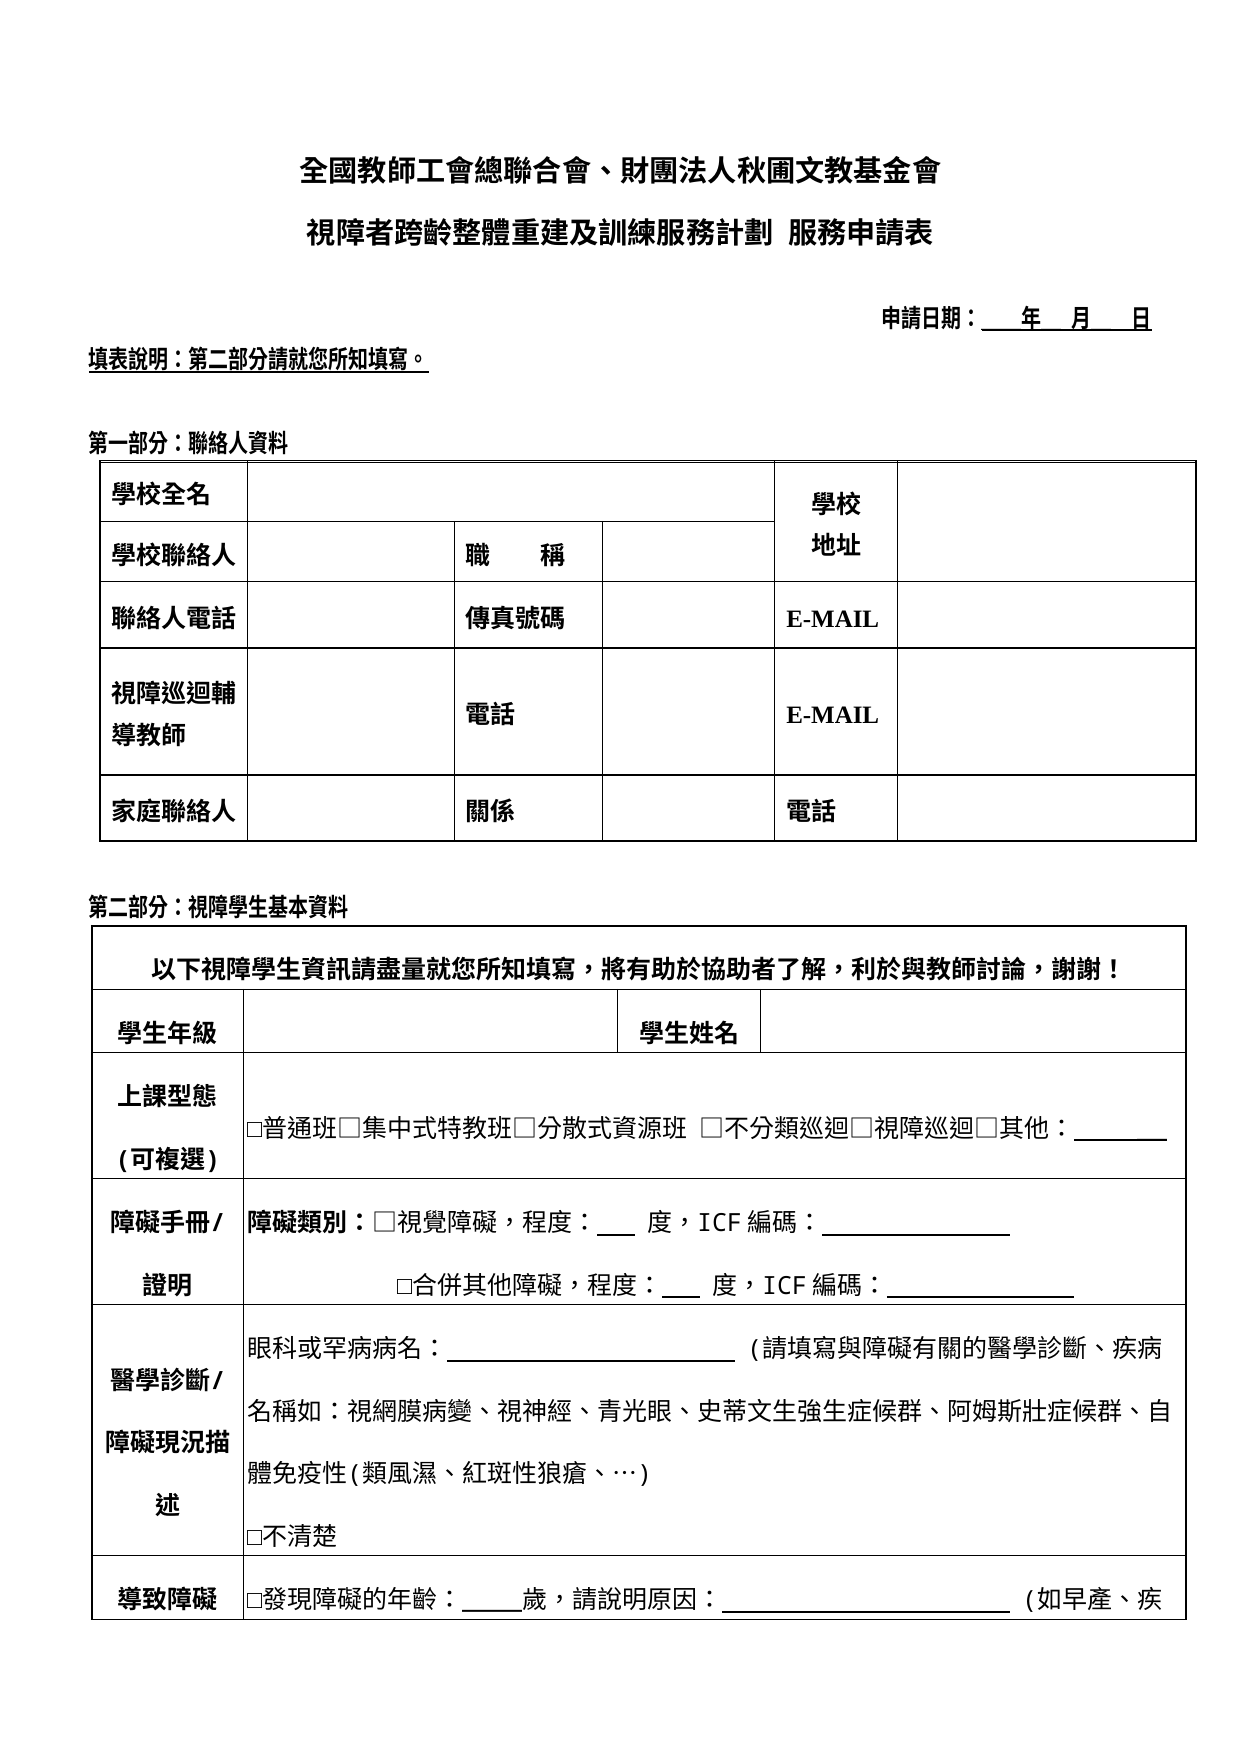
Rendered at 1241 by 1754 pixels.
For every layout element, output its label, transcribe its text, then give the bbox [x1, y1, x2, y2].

table_cell □發現障礙的年齡：____歲，請說明原因： (如早產、疾 [244, 1556, 1185, 1619]
table_cell [248, 649, 454, 774]
table_cell 障礙類別：□視覺障礙，程度： 度，ICF編碼： □合併其他障礙，程度： 度，ICF編碼： [244, 1179, 1185, 1304]
table_cell [248, 582, 454, 647]
table_cell [244, 990, 617, 1052]
table_cell 聯絡人電話 [101, 582, 247, 647]
table_header [248, 463, 774, 521]
table_header 學校 地址 [775, 463, 897, 581]
table_cell 眼科或罕病病名： (請填寫與障礙有關的醫學診斷、疾病名稱如：視網膜病變、視神經、青光眼、史蒂文生強生症候群、阿姆斯壯症候群、自體免疫性(類風濕、紅斑性狼瘡、…) □不清楚 [244, 1305, 1185, 1555]
table_cell 視障巡迴輔導教師 [101, 649, 247, 774]
text 第二部分：視障學生基本資料 [89, 883, 1152, 925]
table_cell 電話 [775, 776, 897, 840]
table_cell [248, 776, 454, 840]
table_cell 學生姓名 [618, 990, 760, 1052]
table_cell □普通班□集中式特教班□分散式資源班 □不分類巡迴□視障巡迴□其他： __ [244, 1053, 1185, 1178]
table_cell [898, 649, 1195, 774]
table_cell 關係 [455, 776, 602, 840]
table_cell 傳真號碼 [455, 582, 602, 647]
text 第一部分：聯絡人資料 [89, 419, 1152, 460]
text 填表說明：第二部分請就您所知填寫。 [89, 335, 1152, 377]
text 申請日期：＿＿年＿ 月＿ 日 [89, 294, 1152, 335]
table_cell E-MAIL [775, 649, 897, 774]
text 全國教師工會總聯合會、財團法人秋圃文教基金會 [89, 127, 1152, 189]
table_cell [603, 649, 774, 774]
table_cell 障礙手冊/ 證明 [93, 1179, 243, 1304]
table_cell [603, 582, 774, 647]
table_cell 醫學診斷/ 障礙現況描述 [93, 1305, 243, 1555]
text 視障者跨齡整體重建及訓練服務計劃 服務申請表 [89, 189, 1152, 252]
table_cell [603, 776, 774, 840]
table_cell [248, 522, 454, 581]
table_cell 上課型態 (可複選) [93, 1053, 243, 1178]
table_cell 學校聯絡人 [101, 522, 247, 581]
table_cell 職 稱 [455, 522, 602, 581]
table_cell 電話 [455, 649, 602, 774]
table_cell 家庭聯絡人 [101, 776, 247, 840]
table_cell [761, 990, 1185, 1052]
table_cell 導致障礙 [93, 1556, 243, 1619]
table_cell [898, 582, 1195, 647]
table_header 以下視障學生資訊請盡量就您所知填寫，將有助於協助者了解，利於與教師討論，謝謝！ [93, 927, 1185, 989]
table_cell 學生年級 [93, 990, 243, 1052]
table_header [898, 463, 1195, 581]
table_cell [603, 522, 774, 581]
table_cell E-MAIL [775, 582, 897, 647]
table_cell [898, 776, 1195, 840]
table_header 學校全名 [101, 463, 247, 521]
